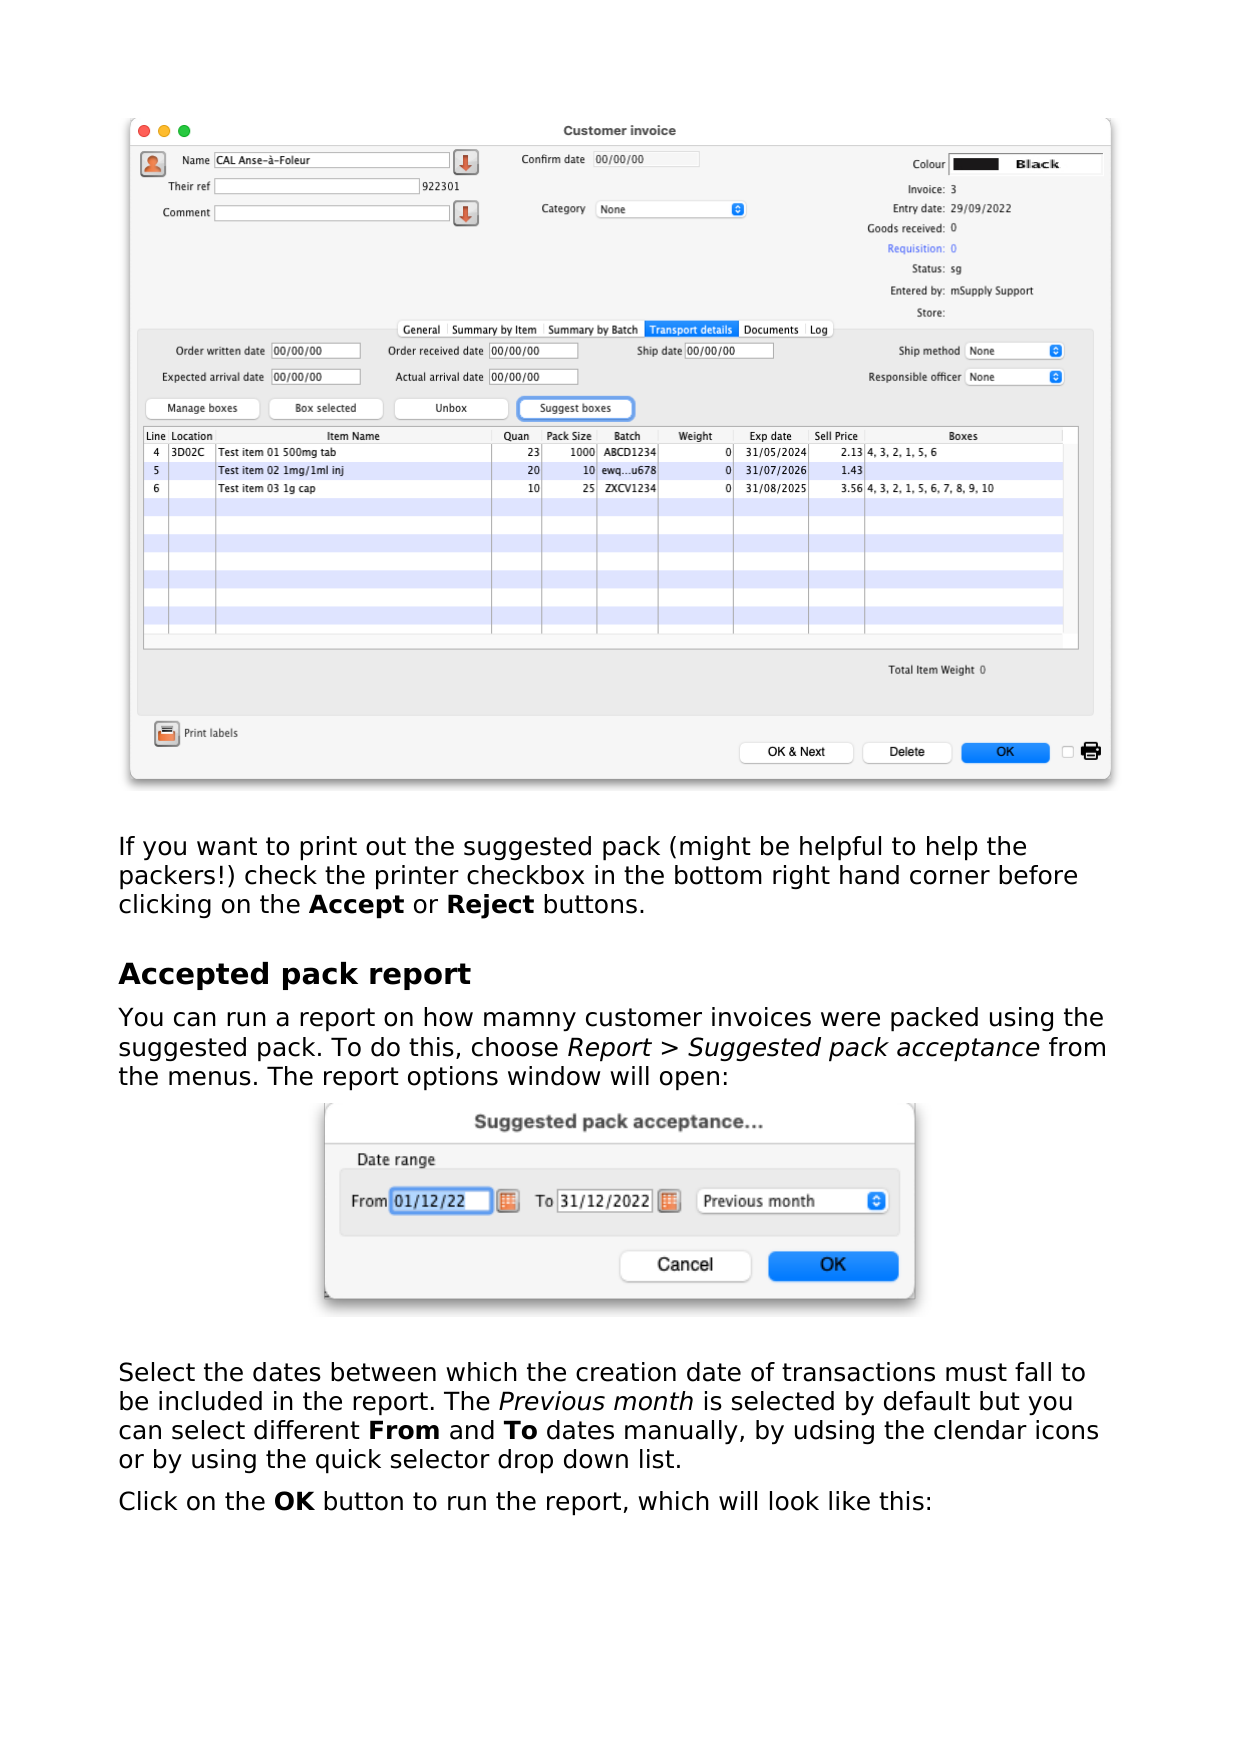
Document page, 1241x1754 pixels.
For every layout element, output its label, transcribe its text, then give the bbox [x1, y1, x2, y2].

text Click on the OK button to run the report, which will look like this: [118, 1487, 1122, 1516]
picture [307, 1103, 933, 1317]
subtitle Accepted pack report [118, 957, 1122, 991]
text If you want to print out the suggested pack (might be helpful to help the packers!) check the printer checkbox in the bottom right hand corner before clicking on the Accept or Reject buttons. [118, 832, 1122, 919]
picture [118, 118, 1123, 791]
text You can run a report on how mamny customer invoices were packed using the suggested pack. To do this, choose Report > Suggested pack acceptance from the menus. The report options window will open: [118, 1003, 1122, 1091]
text Select the dates between which the creation date of transactions must fall to be included in the report. The Previous month is selected by default but you can select different From and To dates manually, by udsing the clendar icons or by using the quick selector drop down list. [118, 1358, 1122, 1475]
